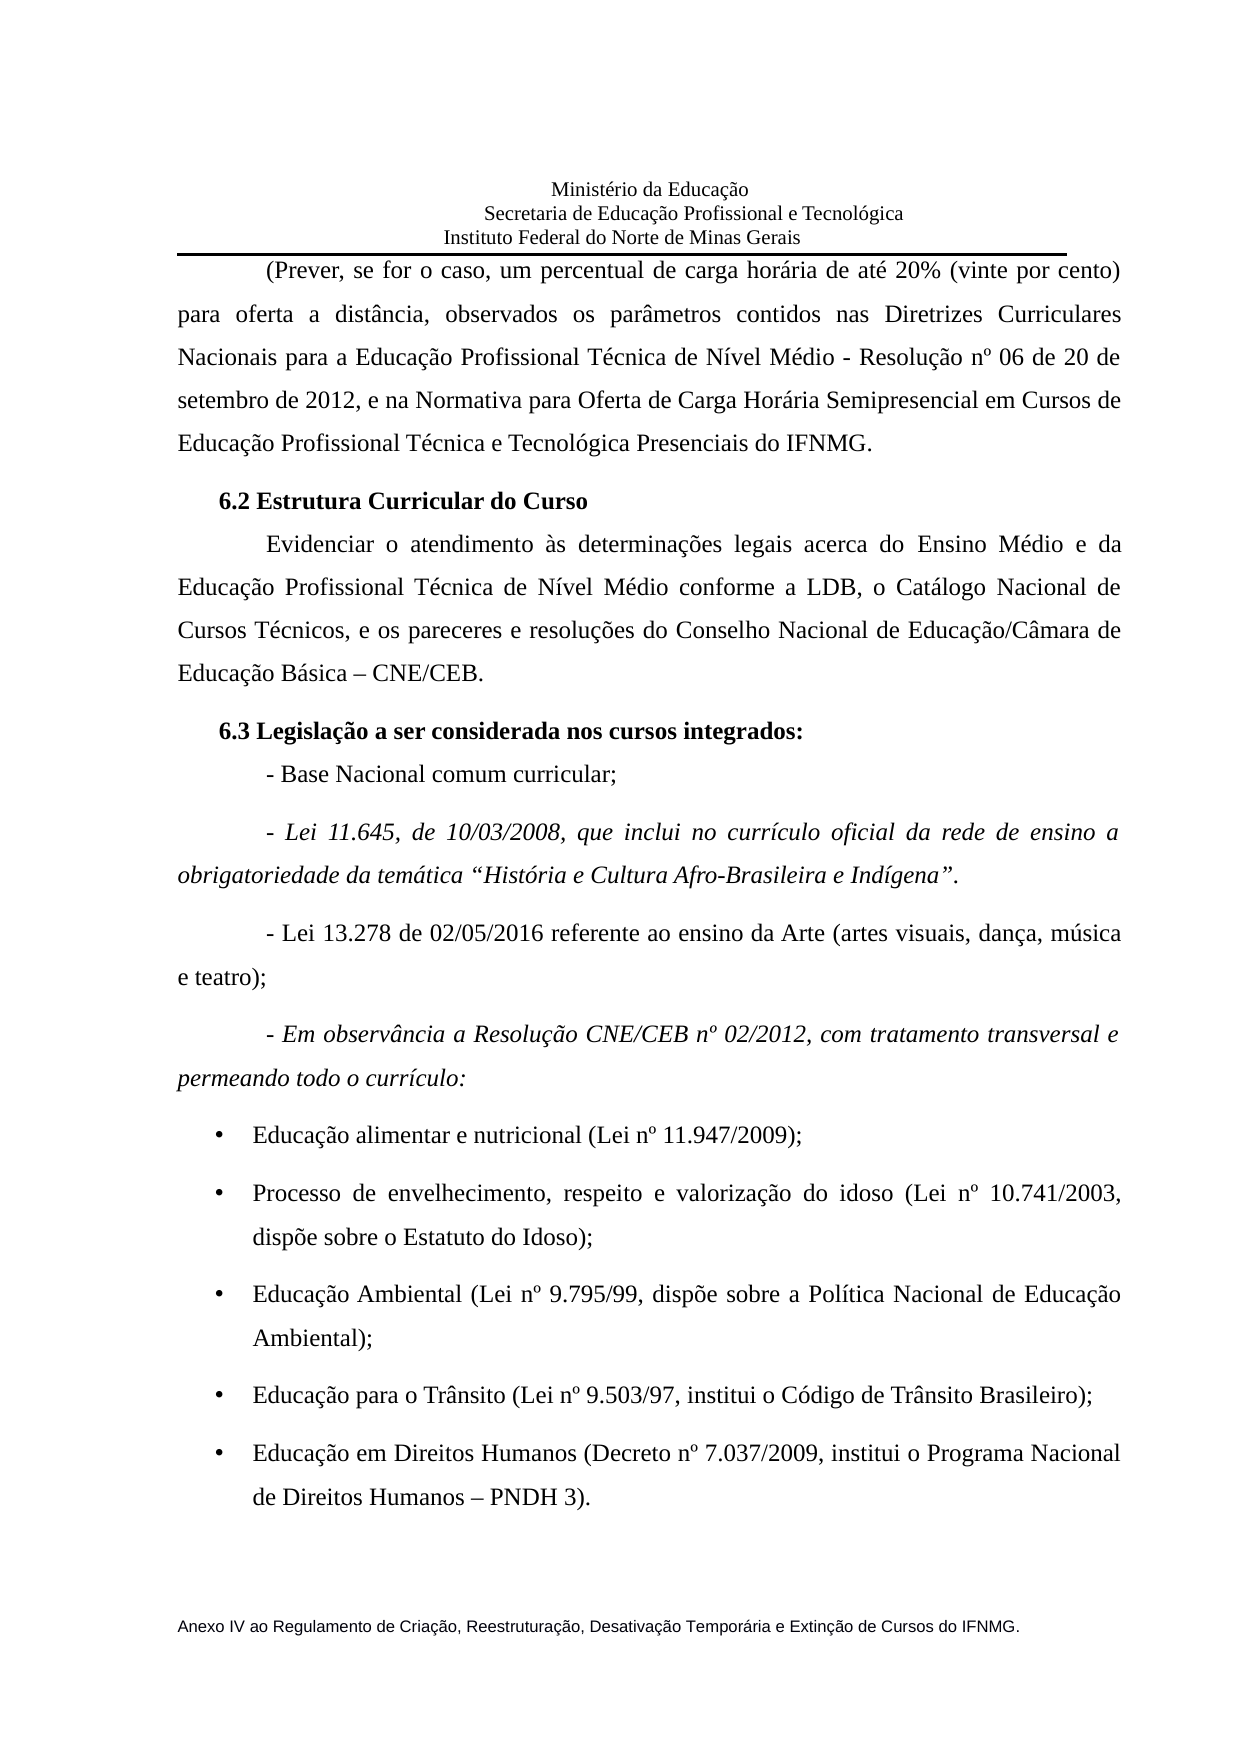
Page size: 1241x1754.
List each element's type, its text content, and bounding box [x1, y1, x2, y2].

text - Em observância a Resolução CNE/CEB nº 02/2012, com tratamento transversal e permeando todo o currículo: [177, 1019, 1122, 1091]
subtitle 6.3 Legislação a ser considerada nos cursos integrados: [218, 716, 1122, 745]
list Educação para o Trânsito (Lei nº 9.503/97, institui o Código de Trânsito Brasileiro); [215, 1381, 1122, 1409]
list Educação alimentar e nutricional (Lei nº 11.947/2009); [215, 1121, 1122, 1149]
list Processo de envelhecimento, respeito e valorização do idoso (Lei nº 10.741/2003, dispõe sobre o Estatuto do Idoso); [215, 1178, 1122, 1250]
text - Base Nacional comum curricular; [177, 759, 1122, 788]
text - Lei 13.278 de 02/05/2016 referente ao ensino da Arte (artes visuais, dança, música e teatro); [177, 918, 1122, 990]
subtitle 6.2 Estrutura Curricular do Curso [218, 486, 1122, 515]
text - Lei 11.645, de 10/03/2008, que inclui no currículo oficial da rede de ensino a obrigatoriedade da temática “História e Cultura Afro-Brasileira e Indígena”. [177, 817, 1122, 889]
text Evidenciar o atendimento às determinações legais acerca do Ensino Médio e da Educação Profissional Técnica de Nível Médio conforme a LDB, o Catálogo Nacional de Cursos Técnicos, e os pareceres e resoluções do Conselho Nacional de Educação/Câmara de Educação Básica – CNE/CEB. [177, 529, 1122, 687]
list Educação em Direitos Humanos (Decreto nº 7.037/2009, institui o Programa Nacional de Direitos Humanos – PNDH 3). [215, 1438, 1122, 1510]
list Educação Ambiental (Lei nº 9.795/99, dispõe sobre a Política Nacional de Educação Ambiental); [215, 1279, 1122, 1351]
